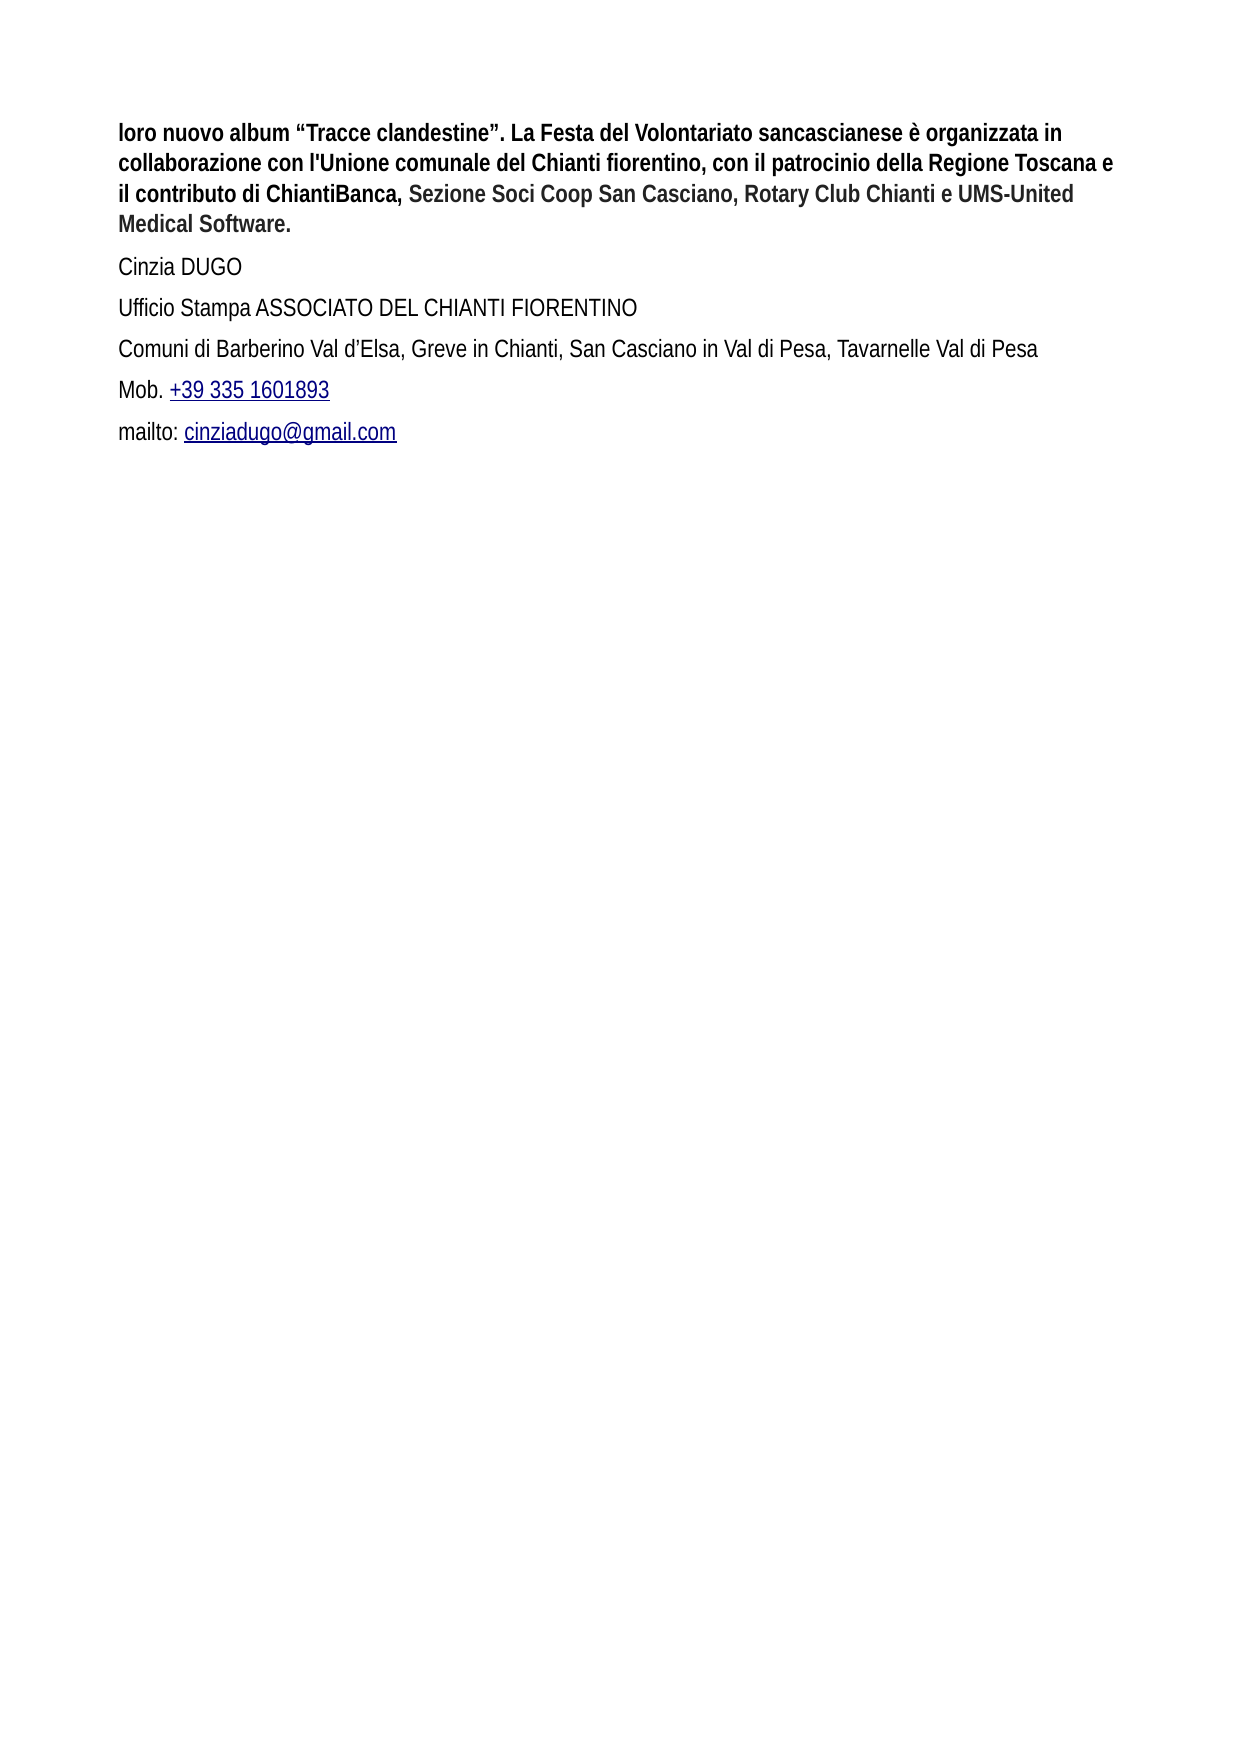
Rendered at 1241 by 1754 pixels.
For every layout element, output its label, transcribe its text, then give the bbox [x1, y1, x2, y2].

text Ufficio Stampa ASSOCIATO DEL CHIANTI FIORENTINO [118, 293, 1122, 322]
text loro nuovo album “Tracce clandestine”. La Festa del Volontariato sancascianese è organizzata in collaborazione con l'Unione comunale del Chianti fiorentino, con il patrocinio della Regione Toscana e il contributo di ChiantiBanca, Sezione Soci Coop San Casciano, Rotary Club Chianti e UMS-United Medical Software. [118, 118, 1122, 238]
text Mob. +39 335 1601893 [118, 375, 1122, 404]
text Comuni di Barberino Val d’Elsa, Greve in Chianti, San Casciano in Val di Pesa, Tavarnelle Val di Pesa [118, 334, 1122, 363]
text mailto: cinziadugo@gmail.com [118, 416, 1122, 445]
text Cinzia DUGO [118, 252, 1122, 281]
